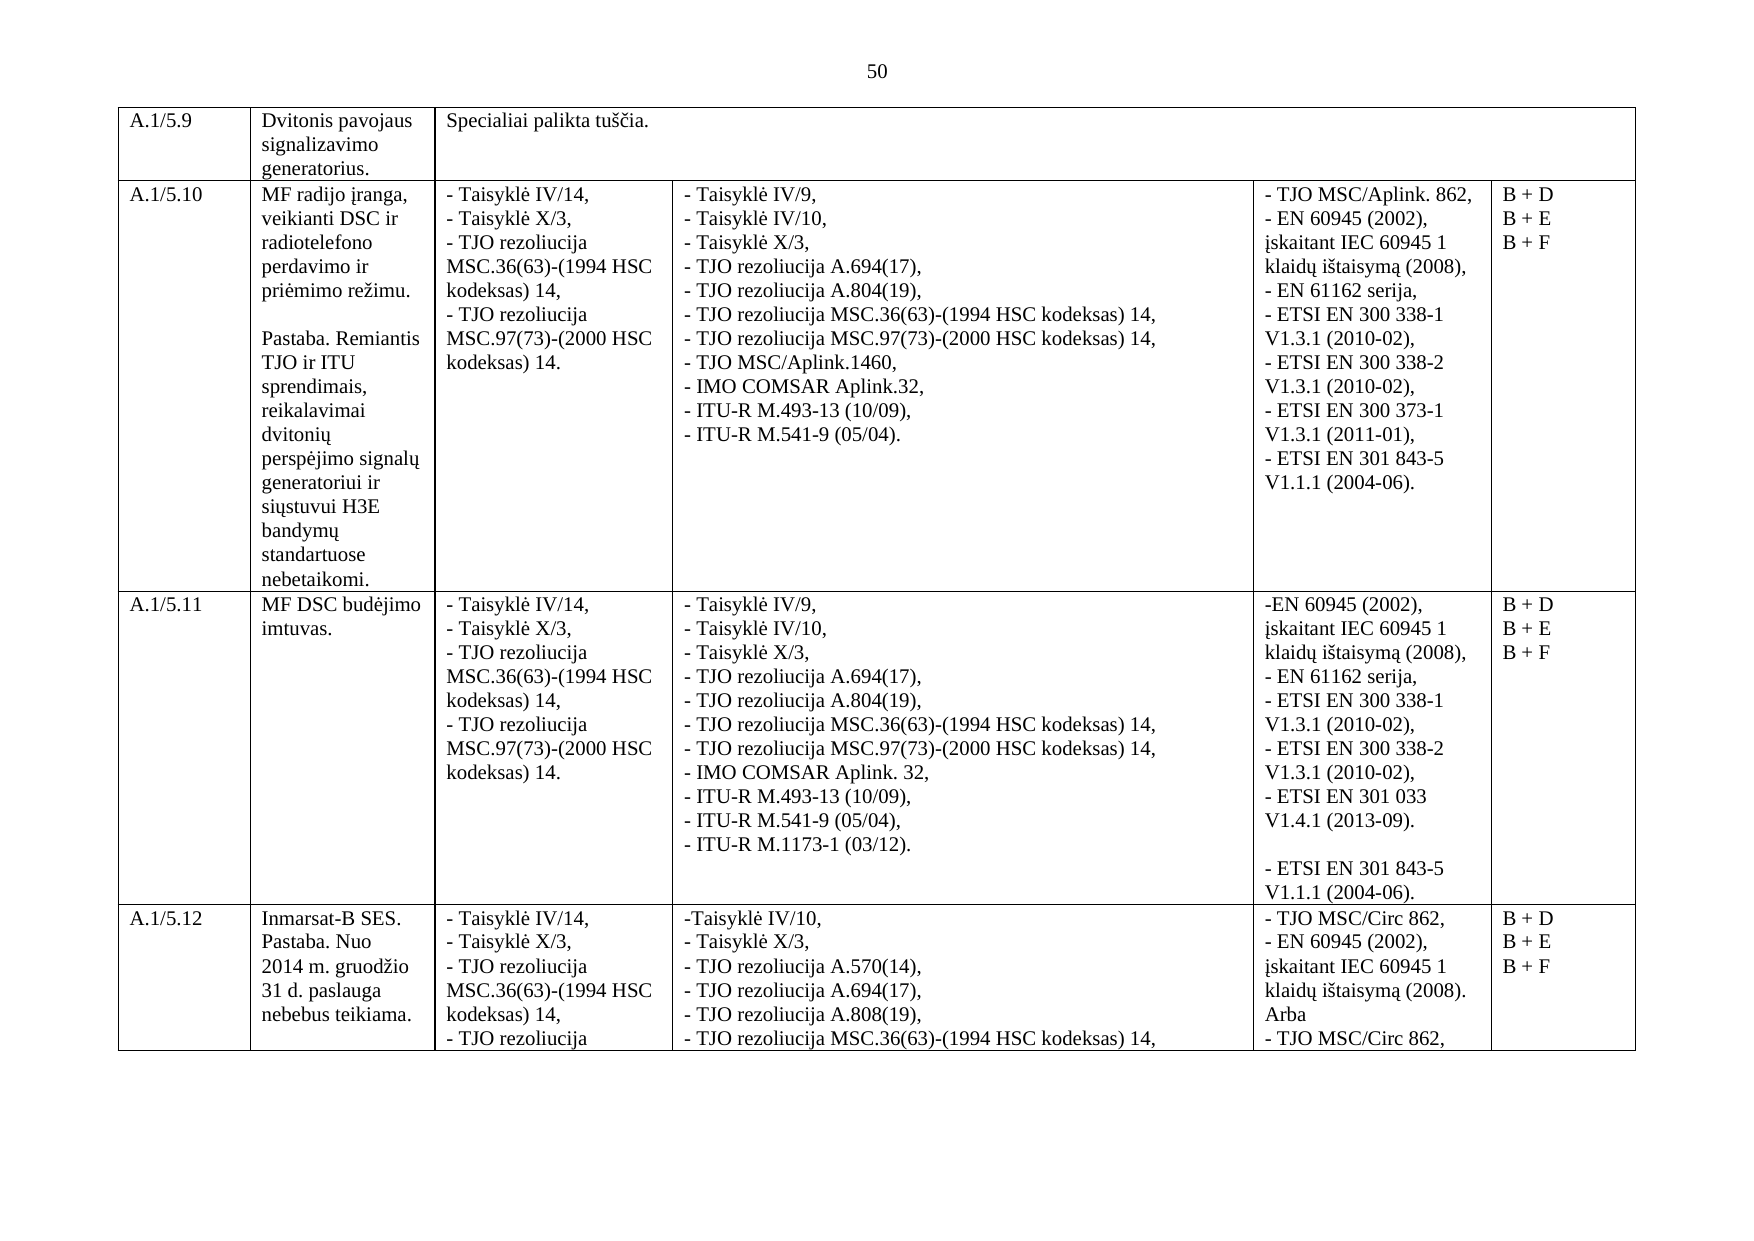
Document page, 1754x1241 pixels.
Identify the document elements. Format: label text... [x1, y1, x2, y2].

table_cell A.1/5.11 [119, 592, 250, 904]
table_cell - TJO MSC/Circ 862, - EN 60945 (2002), įskaitant IEC 60945 1 klaidų ištaisymą (2008). Arba - TJO MSC/Circ 862, [1254, 905, 1491, 1050]
table_cell B + D B + E B + F [1492, 181, 1635, 591]
table_cell MF DSC budėjimo imtuvas. [251, 592, 434, 904]
table_cell Inmarsat-B SES. Pastaba. Nuo 2014 m. gruodžio 31 d. paslauga nebebus teikiama. [251, 905, 434, 1050]
table_cell B + D B + E B + F [1492, 592, 1635, 904]
table_cell -Taisyklė IV/10, - Taisyklė X/3, - TJO rezoliucija A.570(14), - TJO rezoliucija A.694(17), - TJO rezoliucija A.808(19), - TJO rezoliucija MSC.36(63)-(1994 HSC kodeksas) 14, [673, 905, 1253, 1050]
table_cell - Taisyklė IV/14, - Taisyklė X/3, - TJO rezoliucija MSC.36(63)-(1994 HSC kodeksas) 14, - TJO rezoliucija MSC.97(73)-(2000 HSC kodeksas) 14. [436, 592, 672, 904]
table_cell A.1/5.9 [119, 108, 250, 180]
table_cell - Taisyklė IV/14, - Taisyklė X/3, - TJO rezoliucija MSC.36(63)-(1994 HSC kodeksas) 14, - TJO rezoliucija MSC.97(73)-(2000 HSC kodeksas) 14. [436, 181, 672, 591]
table_cell - Taisyklė IV/9, - Taisyklė IV/10, - Taisyklė X/3, - TJO rezoliucija A.694(17), - TJO rezoliucija A.804(19), - TJO rezoliucija MSC.36(63)-(1994 HSC kodeksas) 14, - TJO rezoliucija MSC.97(73)-(2000 HSC kodeksas) 14, - IMO COMSAR Aplink. 32, - ITU-R M.493-13 (10/09), - ITU-R M.541-9 (05/04), - ITU-R M.1173-1 (03/12). [673, 592, 1253, 904]
table_cell A.1/5.12 [119, 905, 250, 1050]
table_cell MF radijo įranga, veikianti DSC ir radiotelefono perdavimo ir priėmimo režimu. Pastaba. Remiantis TJO ir ITU sprendimais, reikalavimai dvitonių perspėjimo signalų generatoriui ir siųstuvui H3E bandymų standartuose nebetaikomi. [251, 181, 434, 591]
table_cell - Taisyklė IV/9, - Taisyklė IV/10, - Taisyklė X/3, - TJO rezoliucija A.694(17), - TJO rezoliucija A.804(19), - TJO rezoliucija MSC.36(63)-(1994 HSC kodeksas) 14, - TJO rezoliucija MSC.97(73)-(2000 HSC kodeksas) 14, - TJO MSC/Aplink.1460, - IMO COMSAR Aplink.32, - ITU-R M.493-13 (10/09), - ITU-R M.541-9 (05/04). [673, 181, 1253, 591]
table_cell A.1/5.10 [119, 181, 250, 591]
table_cell - Taisyklė IV/14, - Taisyklė X/3, - TJO rezoliucija MSC.36(63)-(1994 HSC kodeksas) 14, - TJO rezoliucija [436, 905, 672, 1050]
table_cell Dvitonis pavojaus signalizavimo generatorius. [251, 108, 434, 180]
table_cell B + D B + E B + F [1492, 905, 1635, 1050]
table_cell - TJO MSC/Aplink. 862, - EN 60945 (2002), įskaitant IEC 60945 1 klaidų ištaisymą (2008), - EN 61162 serija, - ETSI EN 300 338-1 V1.3.1 (2010-02), - ETSI EN 300 338-2 V1.3.1 (2010-02), - ETSI EN 300 373-1 V1.3.1 (2011-01), - ETSI EN 301 843-5 V1.1.1 (2004-06). [1254, 181, 1491, 591]
table_cell Specialiai palikta tuščia. [436, 108, 1635, 180]
table_cell -EN 60945 (2002), įskaitant IEC 60945 1 klaidų ištaisymą (2008), - EN 61162 serija, - ETSI EN 300 338-1 V1.3.1 (2010-02), - ETSI EN 300 338-2 V1.3.1 (2010-02), - ETSI EN 301 033 V1.4.1 (2013-09). - ETSI EN 301 843-5 V1.1.1 (2004-06). [1254, 592, 1491, 904]
